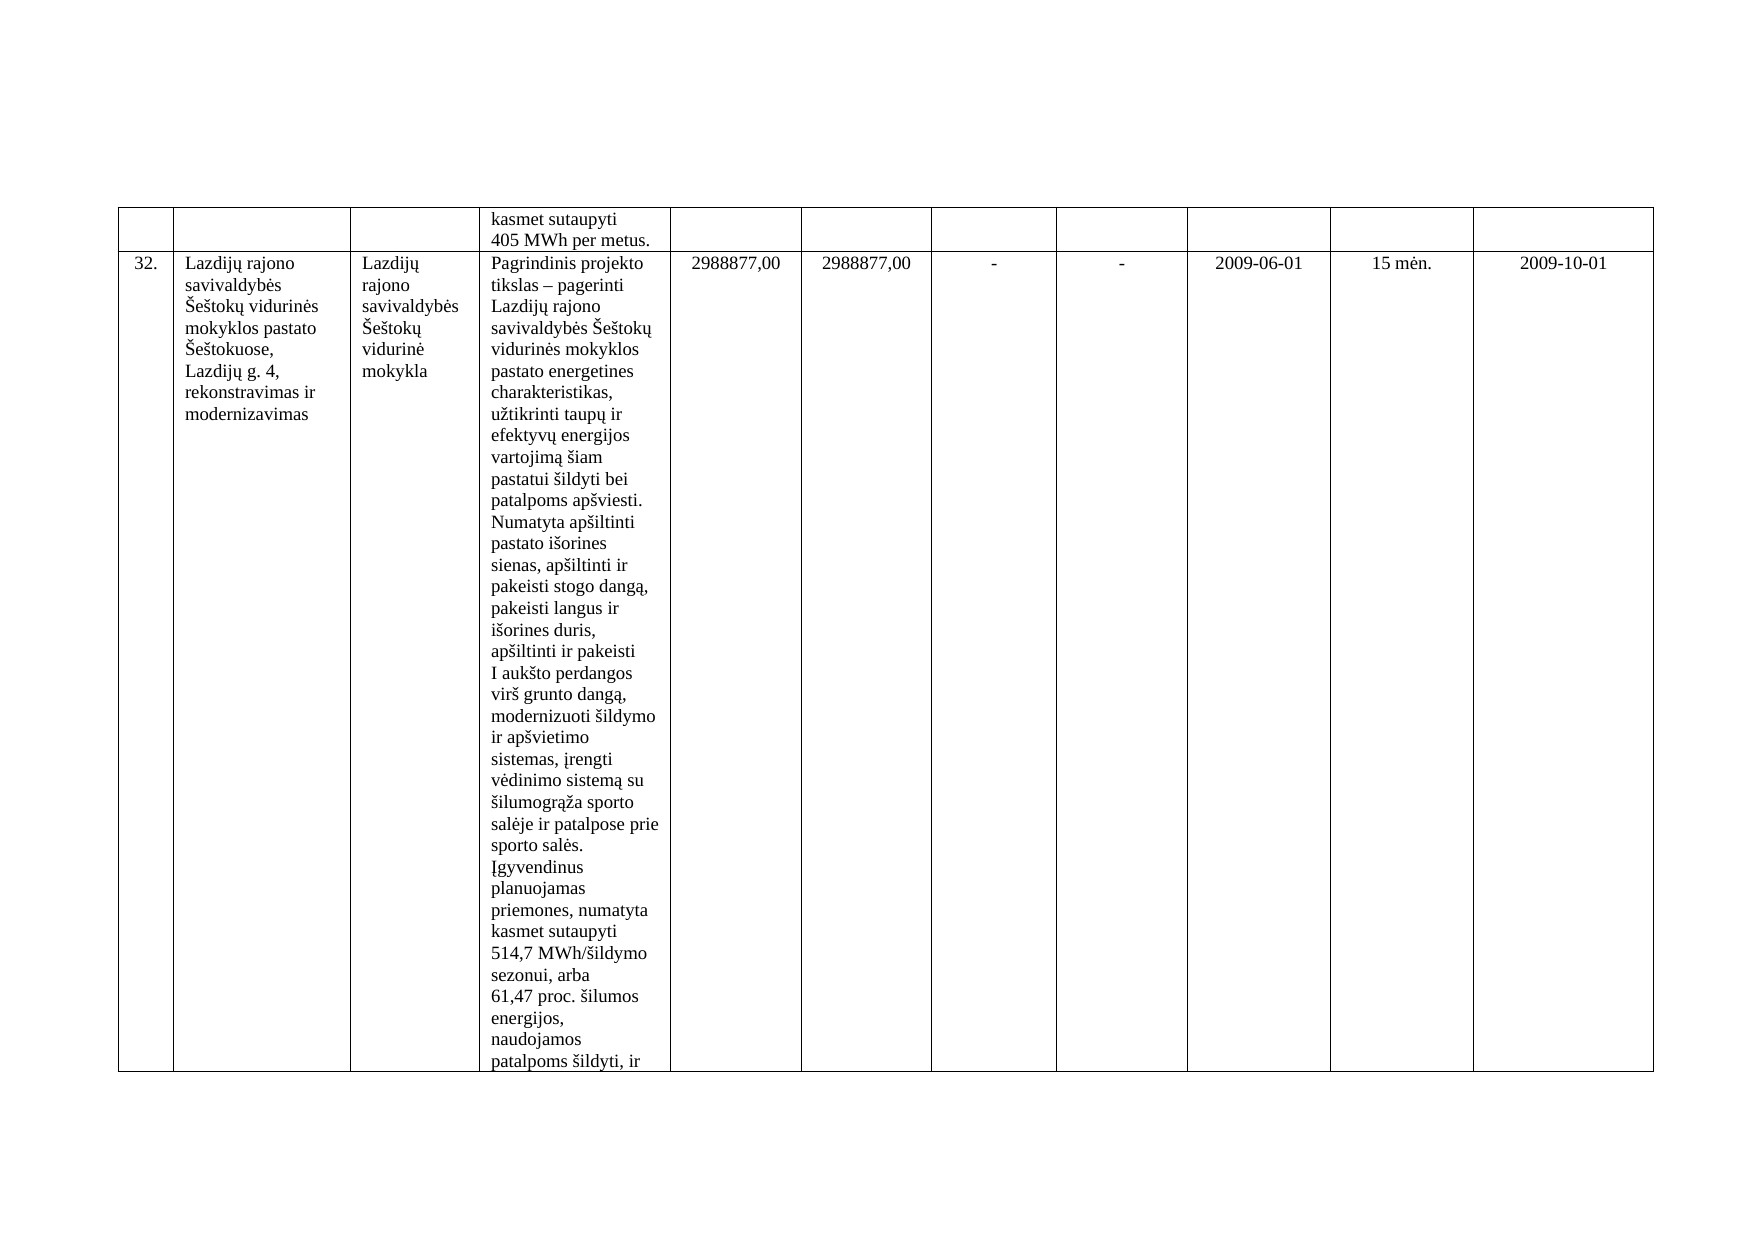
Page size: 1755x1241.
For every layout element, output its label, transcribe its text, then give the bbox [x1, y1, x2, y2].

table_cell [1331, 208, 1473, 251]
table_cell - [932, 208, 1056, 251]
table_cell - [1057, 208, 1187, 251]
table_cell [1188, 208, 1330, 251]
table_cell Lazdijų rajono savivaldybės Šeštokų vidurinė mokykla [351, 252, 479, 1071]
table_cell [802, 208, 931, 251]
table_cell [119, 208, 173, 251]
table_cell 32. [119, 252, 173, 1071]
table_cell 2988877,00 [671, 252, 801, 1071]
table_cell - [1057, 252, 1187, 1071]
table_cell Lazdijų rajono savivaldybės Šeštokų vidurinės mokyklos pastato Šeštokuose, Lazdijų g. 4, rekonstravimas ir modernizavimas [174, 252, 350, 1071]
table_cell 15 mėn. [1331, 252, 1473, 1071]
table_cell kasmet sutaupyti 405 MWh per metus. [480, 208, 670, 251]
table_cell [174, 208, 350, 251]
table_cell [351, 208, 479, 251]
table_cell 2009-06-01 [1188, 252, 1330, 1071]
table_cell [671, 208, 801, 251]
table_cell - [932, 252, 1056, 1071]
table_cell Pagrindinis projekto tikslas – pagerinti Lazdijų rajono savivaldybės Šeštokų vidurinės mokyklos pastato energetines charakteristikas, užtikrinti taupų ir efektyvų energijos vartojimą šiam pastatui šildyti bei patalpoms apšviesti. Numatyta apšiltinti pastato išorines sienas, apšiltinti ir pakeisti stogo dangą, pakeisti langus ir išorines duris, apšiltinti ir pakeisti I aukšto perdangos virš grunto dangą, modernizuoti šildymo ir apšvietimo sistemas, įrengti vėdinimo sistemą su šilumogrąža sporto salėje ir patalpose prie sporto salės. Įgyvendinus planuojamas priemones, numatyta kasmet sutaupyti 514,7 MWh/šildymo sezonui, arba 61,47 proc. šilumos energijos, naudojamos patalpoms šildyti, ir [480, 252, 670, 1071]
table_cell 2009-10-01 [1474, 252, 1653, 1071]
table_cell 2988877,00 [802, 252, 931, 1071]
table_cell [1474, 208, 1653, 251]
